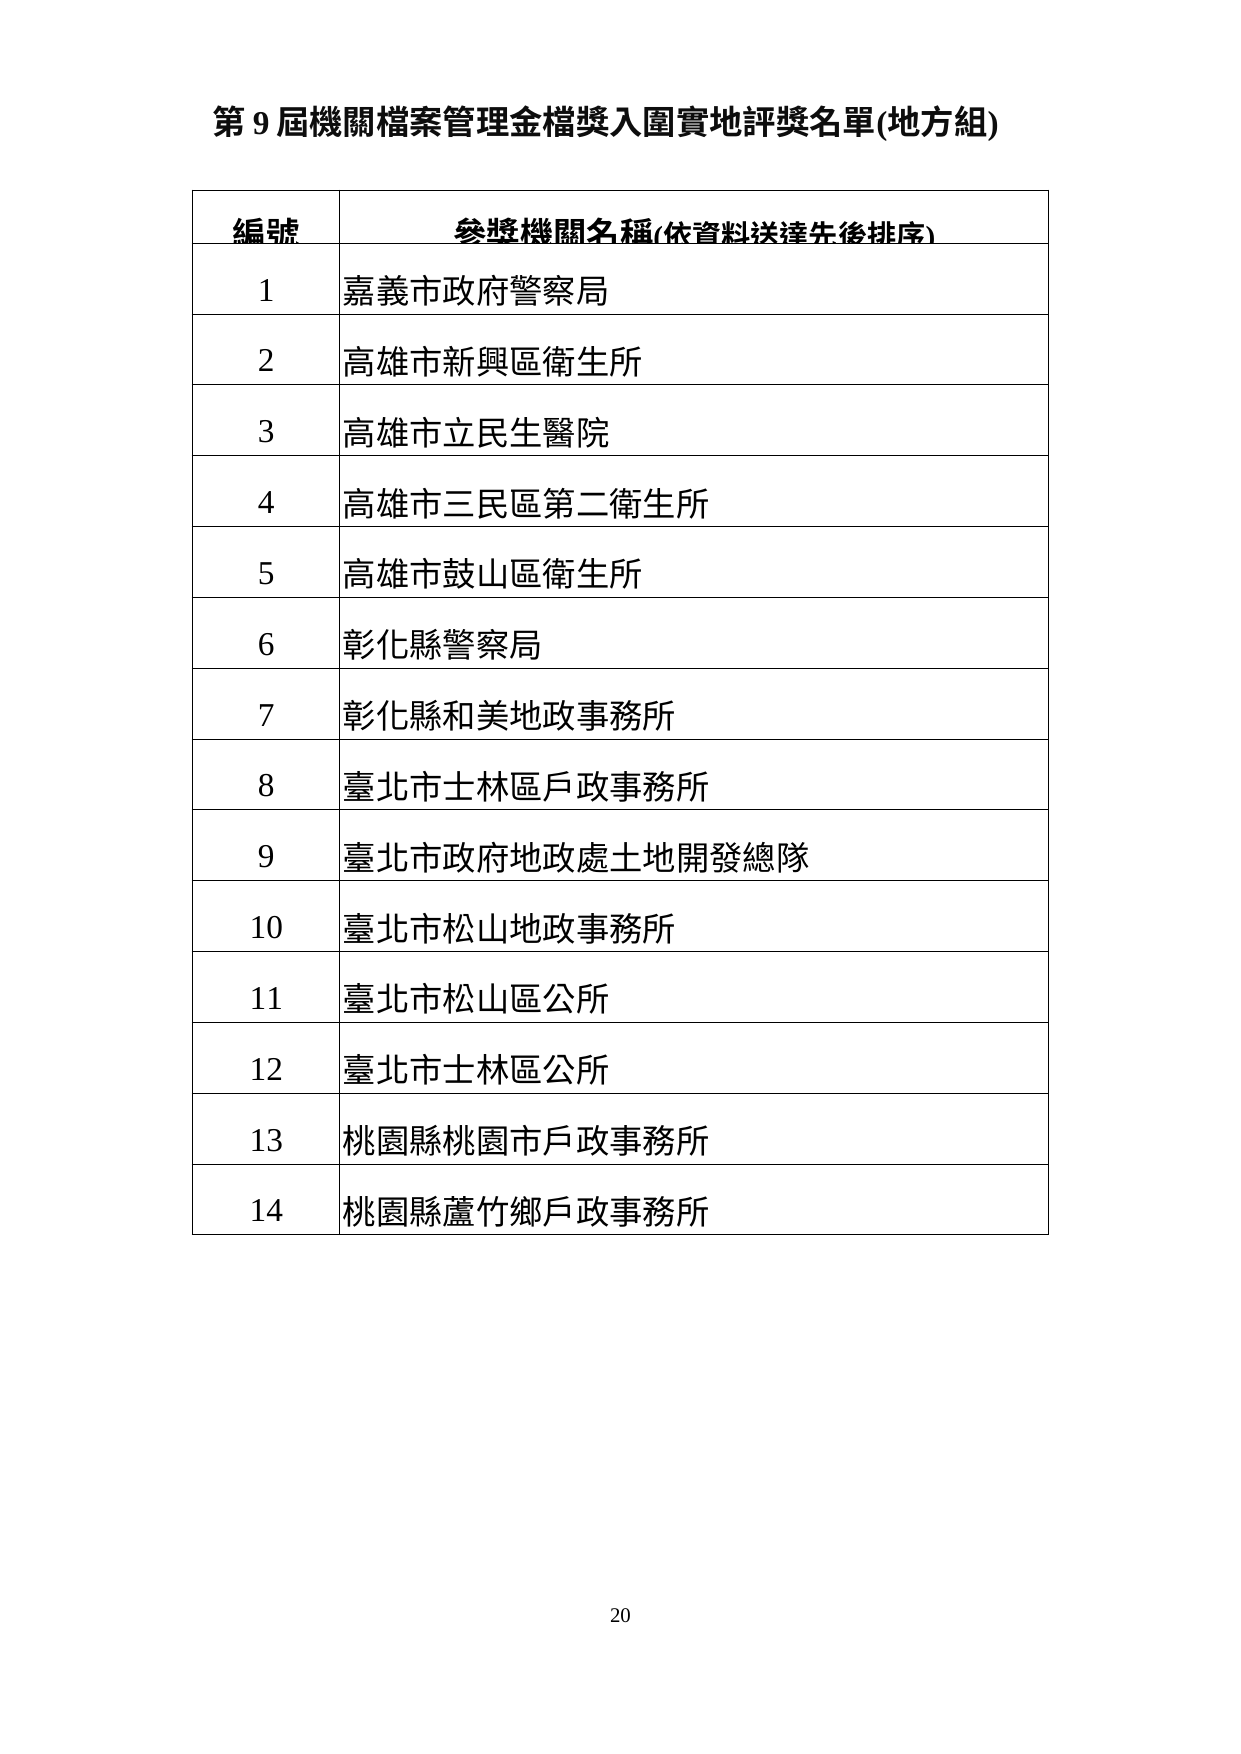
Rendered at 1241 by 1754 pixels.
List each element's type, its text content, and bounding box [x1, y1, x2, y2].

table_cell 嘉義市政府警察局 [340, 244, 1048, 313]
table_cell 彰化縣警察局 [340, 598, 1048, 668]
table_cell [148, 314, 192, 384]
table_cell [148, 739, 192, 809]
table_cell [148, 668, 192, 738]
table_cell [1049, 384, 1063, 455]
table_cell 臺北市松山區公所 [340, 952, 1048, 1022]
table_cell [1049, 951, 1063, 1022]
table_cell 桃園縣桃園市戶政事務所 [340, 1094, 1048, 1163]
table_cell 4 [193, 456, 339, 526]
table_cell [1049, 455, 1063, 526]
table_cell 高雄市立民生醫院 [340, 385, 1048, 455]
table_cell [148, 809, 192, 880]
table_cell [148, 880, 192, 951]
table_cell 5 [193, 527, 339, 597]
table_cell 臺北市政府地政處土地開發總隊 [340, 810, 1048, 880]
table_cell 高雄市新興區衛生所 [340, 315, 1048, 384]
table_cell 臺北市士林區公所 [340, 1023, 1048, 1093]
table_cell 3 [193, 385, 339, 455]
table_cell [1049, 1164, 1063, 1234]
table_cell 8 [193, 740, 339, 809]
table_cell [148, 1093, 192, 1163]
table_cell [1049, 1093, 1063, 1163]
table_cell 臺北市松山地政事務所 [340, 881, 1048, 951]
table_cell 11 [193, 952, 339, 1022]
table_cell [1049, 243, 1063, 313]
table_cell [148, 384, 192, 455]
table_cell 13 [193, 1094, 339, 1163]
table_cell [1049, 1022, 1063, 1093]
table_cell 臺北市士林區戶政事務所 [340, 740, 1048, 809]
table_cell 1 [193, 244, 339, 313]
table_cell 6 [193, 598, 339, 668]
table_cell 14 [193, 1165, 339, 1234]
table_cell 彰化縣和美地政事務所 [340, 669, 1048, 738]
table_cell [1049, 739, 1063, 809]
table_cell 桃園縣蘆竹鄉戶政事務所 [340, 1165, 1048, 1234]
table_cell 高雄市鼓山區衛生所 [340, 527, 1048, 597]
table_cell [1049, 314, 1063, 384]
table_header 第9屆機關檔案管理金檔獎入圍實地評獎名單(地方組) [148, 96, 1063, 189]
table_cell [1049, 809, 1063, 880]
table_cell [148, 526, 192, 597]
table_cell [148, 190, 192, 243]
table_cell [148, 597, 192, 668]
table_cell [148, 243, 192, 313]
table_cell [1049, 597, 1063, 668]
table_cell 參獎機關名稱(依資料送達先後排序) [340, 191, 1048, 243]
table_cell [148, 1022, 192, 1093]
table_cell 高雄市三民區第二衛生所 [340, 456, 1048, 526]
table_cell 編號 [193, 191, 339, 243]
table_cell 9 [193, 810, 339, 880]
table_cell [148, 951, 192, 1022]
table_cell [1049, 668, 1063, 738]
table_cell 2 [193, 315, 339, 384]
table_cell 7 [193, 669, 339, 738]
table_cell 12 [193, 1023, 339, 1093]
table_cell [148, 455, 192, 526]
table_cell [148, 1164, 192, 1234]
table_cell [1049, 190, 1063, 243]
table_cell 10 [193, 881, 339, 951]
table_cell [1049, 526, 1063, 597]
table_cell [1049, 880, 1063, 951]
